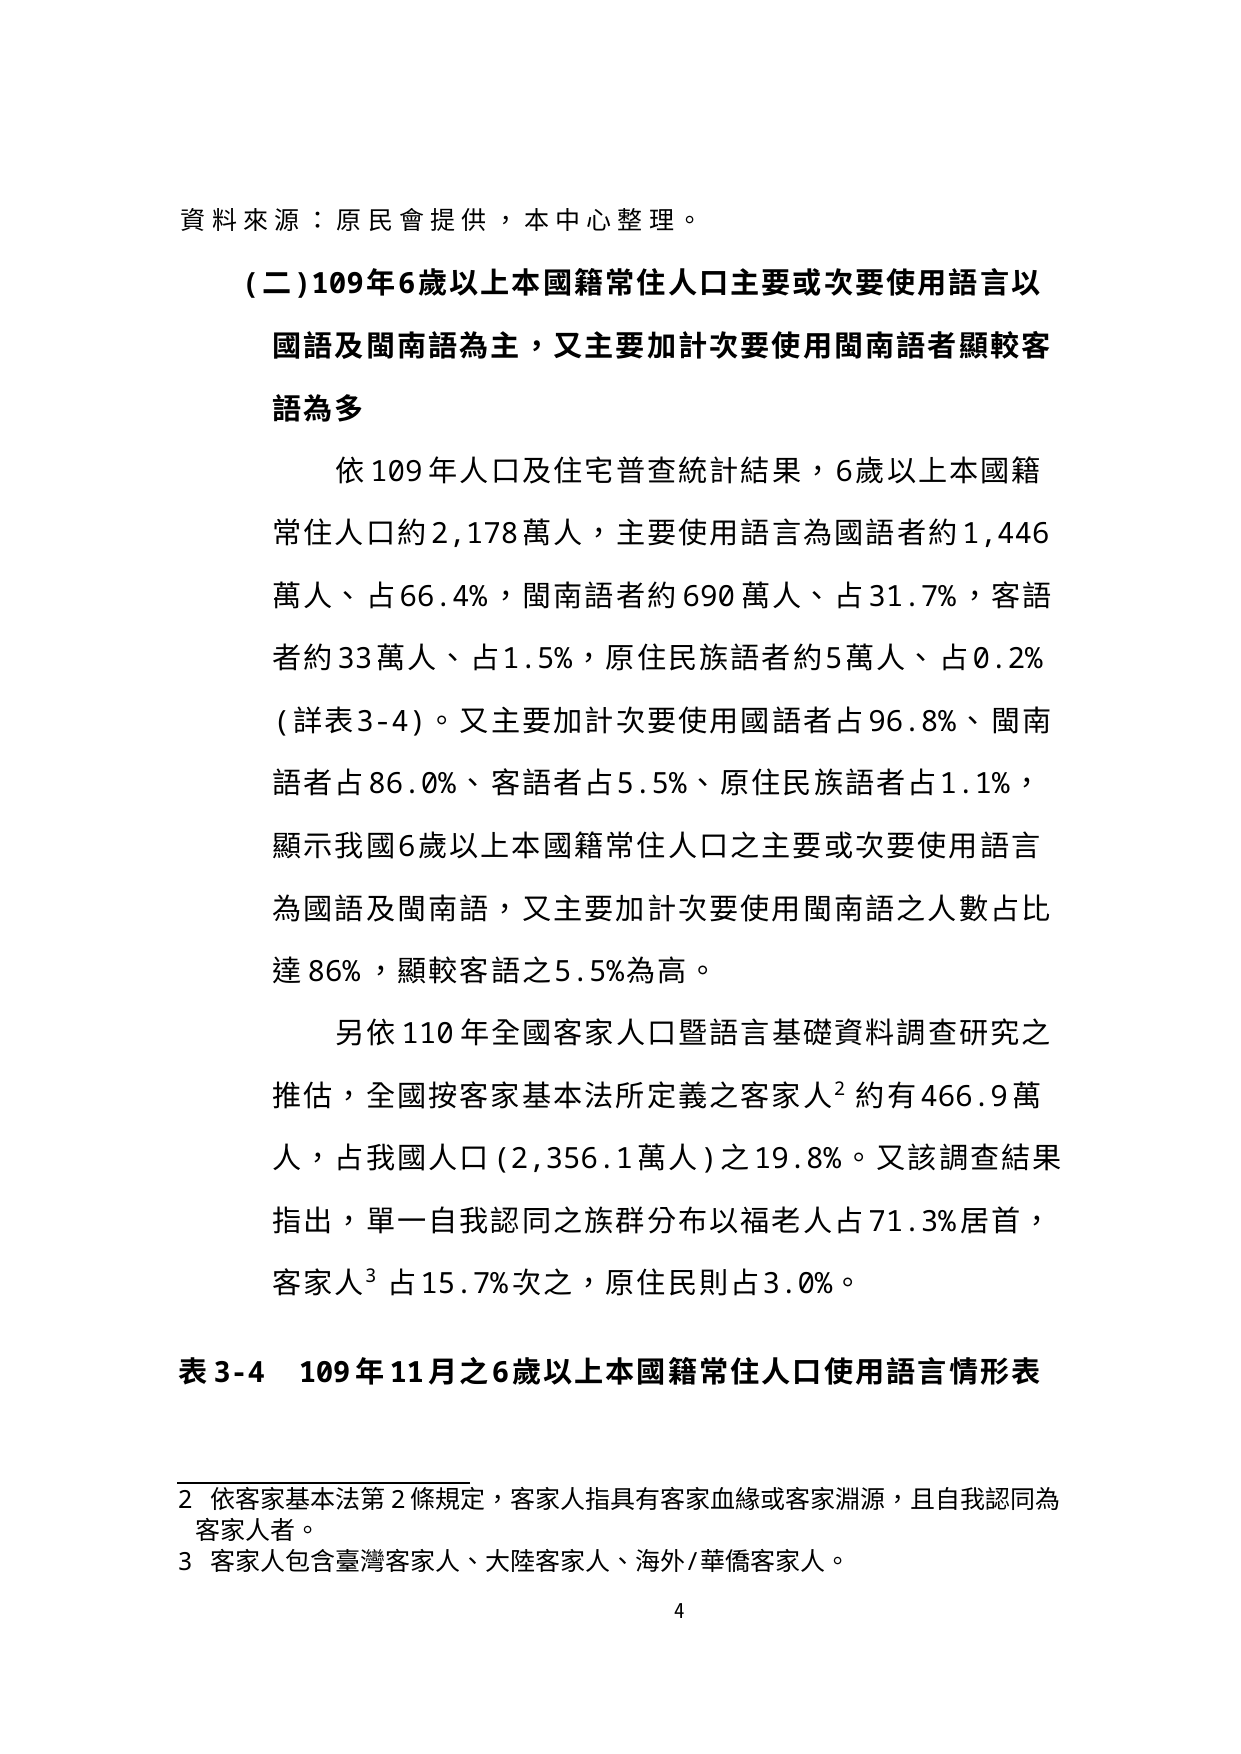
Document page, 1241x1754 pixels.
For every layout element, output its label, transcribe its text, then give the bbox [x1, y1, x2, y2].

text (二)109年6歲以上本國籍常住人口主要或次要使用語言以國語及閩南語為主，又主要加計次要使用閩南語者顯較客語為多 [236, 240, 1063, 427]
text 依109年人口及住宅普查統計結果，6歲以上本國籍常住人口約2,178萬人，主要使用語言為國語者約1,446萬人、占66.4%，閩南語者約690萬人、占31.7%，客語者約33萬人、占1.5%，原住民族語者約5萬人、占0.2%(詳表3-4)。又主要加計次要使用國語者占96.8%、閩南語者占86.0%、客語者占5.5%、原住民族語者占1.1%，顯示我國6歲以上本國籍常住人口之主要或次要使用語言為國語及閩南語，又主要加計次要使用閩南語之人數占比達86%，顯較客語之5.5%為高。 [266, 427, 1063, 990]
text 資料來源：原民會提供，本中心整理。 [177, 177, 1063, 240]
text 依客家基本法第2條規定，客家人指具有客家血緣或客家淵源，且自我認同為客家人者。 [177, 1483, 1063, 1546]
text 另依110年全國客家人口暨語言基礎資料調查研究之推估，全國按客家基本法所定義之客家人約有466.9萬人，占我國人口(2,356.1萬人)之19.8%。又該調查結果指出，單一自我認同之族群分布以福老人占71.3%居首，客家人占15.7%次之，原住民則占3.0%。 [266, 990, 1063, 1302]
text 客家人包含臺灣客家人、大陸客家人、海外/華僑客家人。 [177, 1546, 1063, 1577]
text 表3-4 109年11月之6歲以上本國籍常住人口使用語言情形表 [177, 1328, 1063, 1391]
